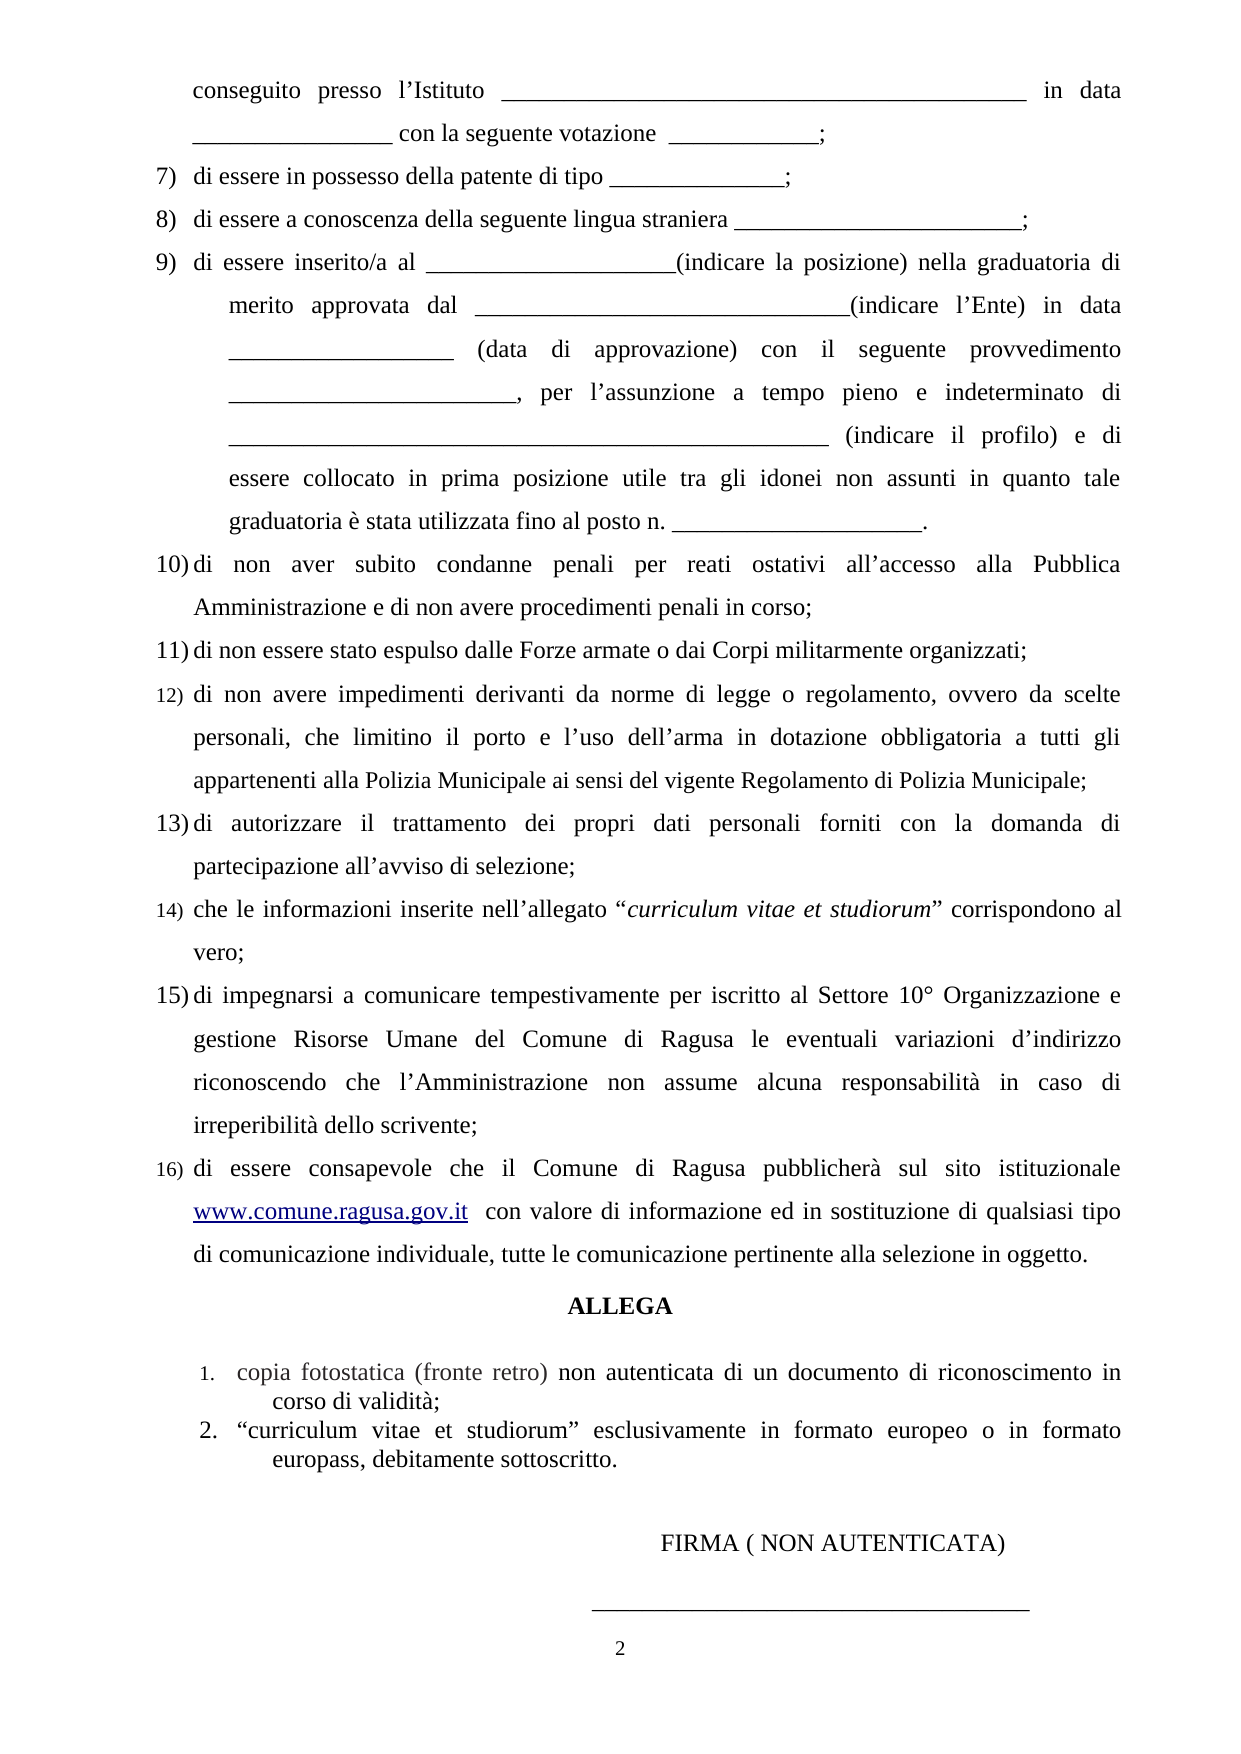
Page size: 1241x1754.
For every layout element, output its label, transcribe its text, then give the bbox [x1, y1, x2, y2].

list di essere consapevole che il Comune di Ragusa pubblicherà sul sito istituzionale www.comune.ragusa.gov.it con valore di informazione ed in sostituzione di qualsiasi tipo di comunicazione individuale, tutte le comunicazione pertinente alla selezione in oggetto. [156, 1153, 1122, 1268]
text ALLEGA [118, 1282, 1122, 1320]
list di impegnarsi a comunicare tempestivamente per iscritto al Settore 10° Organizzazione e gestione Risorse Umane del Comune di Ragusa le eventuali variazioni d’indirizzo riconoscendo che l’Amministrazione non assume alcuna responsabilità in caso di irreperibilità dello scrivente; [156, 981, 1122, 1139]
list copia fotostatica (fronte retro) non autenticata di un documento di riconoscimento in corso di validità; [199, 1357, 1122, 1415]
list di essere inserito/a al ____________________(indicare la posizione) nella graduatoria di merito approvata dal ______________________________(indicare l’Ente) in data __________________ (data di approvazione) con il seguente provvedimento _______________________, per l’assunzione a tempo pieno e indeterminato di ________________________________________________ (indicare il profilo) e di essere collocato in prima posizione utile tra gli idonei non assunti in quanto tale graduatoria è stata utilizzata fino al posto n. ____________________. [156, 247, 1122, 535]
list di autorizzare il trattamento dei propri dati personali forniti con la domanda di partecipazione all’avviso di selezione; [156, 808, 1122, 880]
list che le informazioni inserite nell’allegato “curriculum vitae et studiorum” corrispondono al vero; [156, 894, 1122, 966]
list di essere a conoscenza della seguente lingua straniera _______________________; [156, 204, 1122, 233]
list di non aver subito condanne penali per reati ostativi all’accesso alla Pubblica Amministrazione e di non avere procedimenti penali in corso; [156, 549, 1122, 621]
list di non avere impedimenti derivanti da norme di legge o regolamento, ovvero da scelte personali, che limitino il porto e l’uso dell’arma in dotazione obbligatoria a tutti gli appartenenti alla Polizia Municipale ai sensi del vigente Regolamento di Polizia Municipale; [156, 679, 1122, 794]
text conseguito presso l’Istituto __________________________________________ in data ________________ con la seguente votazione ____________; [192, 75, 1122, 147]
text FIRMA ( NON AUTENTICATA) [118, 1528, 1122, 1556]
list di non essere stato espulso dalle Forze armate o dai Corpi militarmente organizzati; [156, 636, 1122, 664]
text ___________________________________ [561, 1585, 1122, 1614]
list di essere in possesso della patente di tipo ______________; [156, 161, 1122, 190]
list “curriculum vitae et studiorum” esclusivamente in formato europeo o in formato europass, debitamente sottoscritto. [199, 1415, 1122, 1472]
